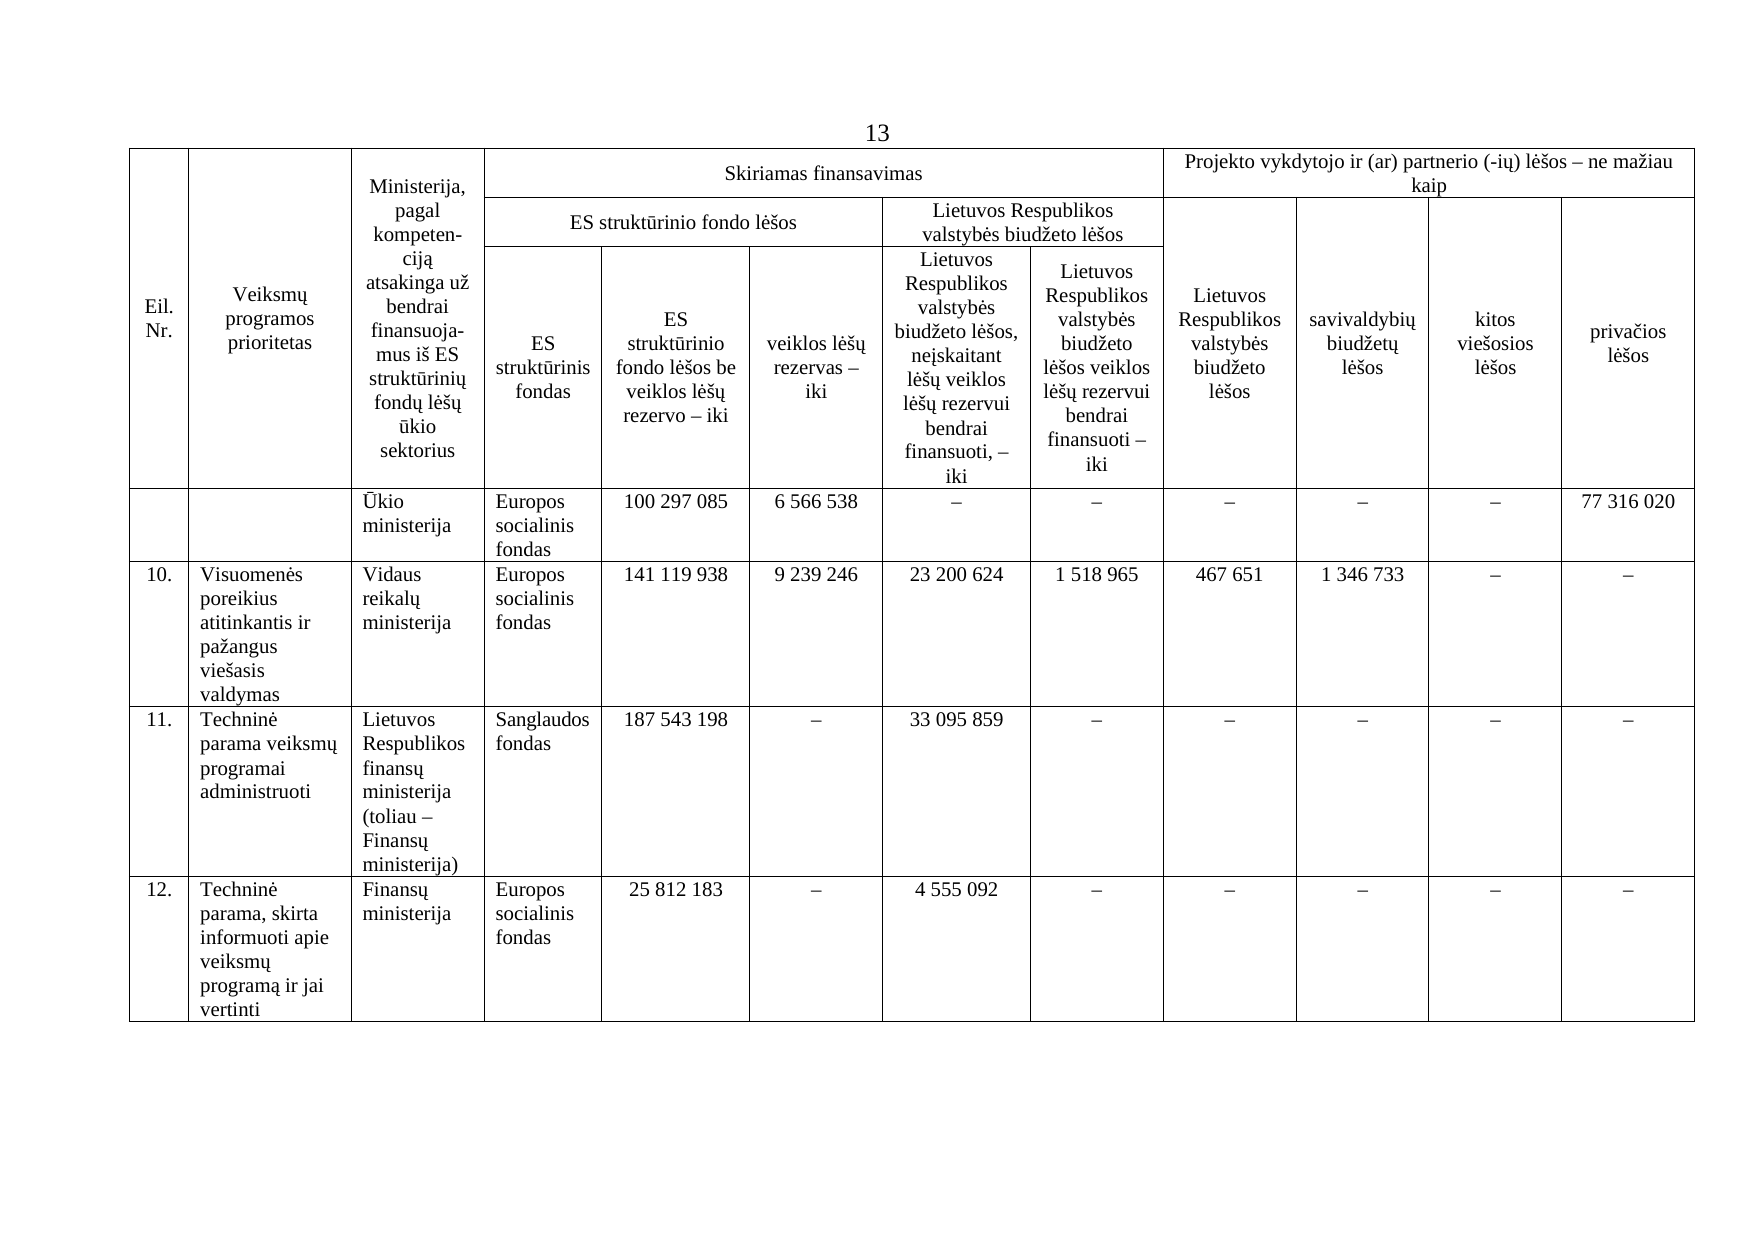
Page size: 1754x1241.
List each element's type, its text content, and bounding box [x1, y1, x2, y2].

table_cell Lietuvos Respublikos valstybės biudžeto lėšos [883, 198, 1163, 246]
table_header Ministerija, pagal kompeten-ciją atsakinga už bendrai finansuoja-mus iš ES struktūrinių fondų lėšų ūkio sektorius [352, 149, 484, 488]
table_cell ES struktūrinio fondo lėšos be veiklos lėšų rezervo – iki [602, 247, 749, 488]
table_cell Europos socialinis fondas [485, 489, 601, 561]
table_cell Lietuvos Respublikos valstybės biudžeto lėšos, neįskaitant lėšų veiklos lėšų rezervui bendrai finansuoti, – iki [883, 247, 1030, 488]
table_cell 100 297 085 [602, 489, 749, 561]
table_header Veiksmų programos prioritetas [189, 149, 351, 488]
table_cell 4 555 092 [883, 877, 1030, 1021]
table_cell – [1562, 877, 1694, 1021]
table_cell [130, 489, 188, 561]
table_cell Vidaus reikalų ministerija [352, 562, 484, 706]
table_cell – [1297, 489, 1428, 561]
table_cell 9 239 246 [750, 562, 882, 706]
table_cell – [1031, 489, 1163, 561]
table_cell – [1429, 489, 1561, 561]
table_cell – [750, 707, 882, 876]
table_header Eil. Nr. [130, 149, 188, 488]
table_cell 10. [130, 562, 188, 706]
table_cell [189, 489, 351, 561]
table_cell – [1562, 562, 1694, 706]
table_cell privačios lėšos [1562, 198, 1694, 488]
table_cell Lietuvos Respublikos finansų ministerija (toliau – Finansų ministerija) [352, 707, 484, 876]
table_cell Ūkio ministerija [352, 489, 484, 561]
table_cell 1 346 733 [1297, 562, 1428, 706]
table_cell 187 543 198 [602, 707, 749, 876]
table_cell 33 095 859 [883, 707, 1030, 876]
table_cell – [1031, 877, 1163, 1021]
table_cell Visuomenės poreikius atitinkantis ir pažangus viešasis valdymas [189, 562, 351, 706]
table_cell 12. [130, 877, 188, 1021]
table_cell – [1429, 877, 1561, 1021]
table_cell 467 651 [1164, 562, 1296, 706]
table_cell Techninė parama, skirta informuoti apie veiksmų programą ir jai vertinti [189, 877, 351, 1021]
table_cell Finansų ministerija [352, 877, 484, 1021]
table_cell – [1164, 489, 1296, 561]
table_cell – [1164, 877, 1296, 1021]
table_cell Lietuvos Respublikos valstybės biudžeto lėšos [1164, 198, 1296, 488]
table_cell ES struktūrinis fondas [485, 247, 601, 488]
table_cell savivaldybių biudžetų lėšos [1297, 198, 1428, 488]
table_cell – [1429, 707, 1561, 876]
table_cell 141 119 938 [602, 562, 749, 706]
table_cell Lietuvos Respublikos valstybės biudžeto lėšos veiklos lėšų rezervui bendrai finansuoti – iki [1031, 247, 1163, 488]
table_cell veiklos lėšų rezervas – iki [750, 247, 882, 488]
table_header Projekto vykdytojo ir (ar) partnerio (-ių) lėšos – ne mažiau kaip [1164, 149, 1694, 197]
table_cell Europos socialinis fondas [485, 562, 601, 706]
table_cell – [750, 877, 882, 1021]
table_cell Sanglaudos fondas [485, 707, 601, 876]
table_header Skiriamas finansavimas [485, 149, 1163, 197]
table_cell – [1297, 707, 1428, 876]
table_cell – [1031, 707, 1163, 876]
table_cell kitos viešosios lėšos [1429, 198, 1561, 488]
table_cell – [1562, 707, 1694, 876]
table_cell Techninė parama veiksmų programai administruoti [189, 707, 351, 876]
table_cell – [883, 489, 1030, 561]
table_cell ES struktūrinio fondo lėšos [485, 198, 882, 246]
table_cell 77 316 020 [1562, 489, 1694, 561]
table_cell 25 812 183 [602, 877, 749, 1021]
table_cell 1 518 965 [1031, 562, 1163, 706]
table_cell 23 200 624 [883, 562, 1030, 706]
table_cell – [1297, 877, 1428, 1021]
table_cell – [1429, 562, 1561, 706]
table_cell – [1164, 707, 1296, 876]
table_cell 11. [130, 707, 188, 876]
table_cell Europos socialinis fondas [485, 877, 601, 1021]
table_cell 6 566 538 [750, 489, 882, 561]
